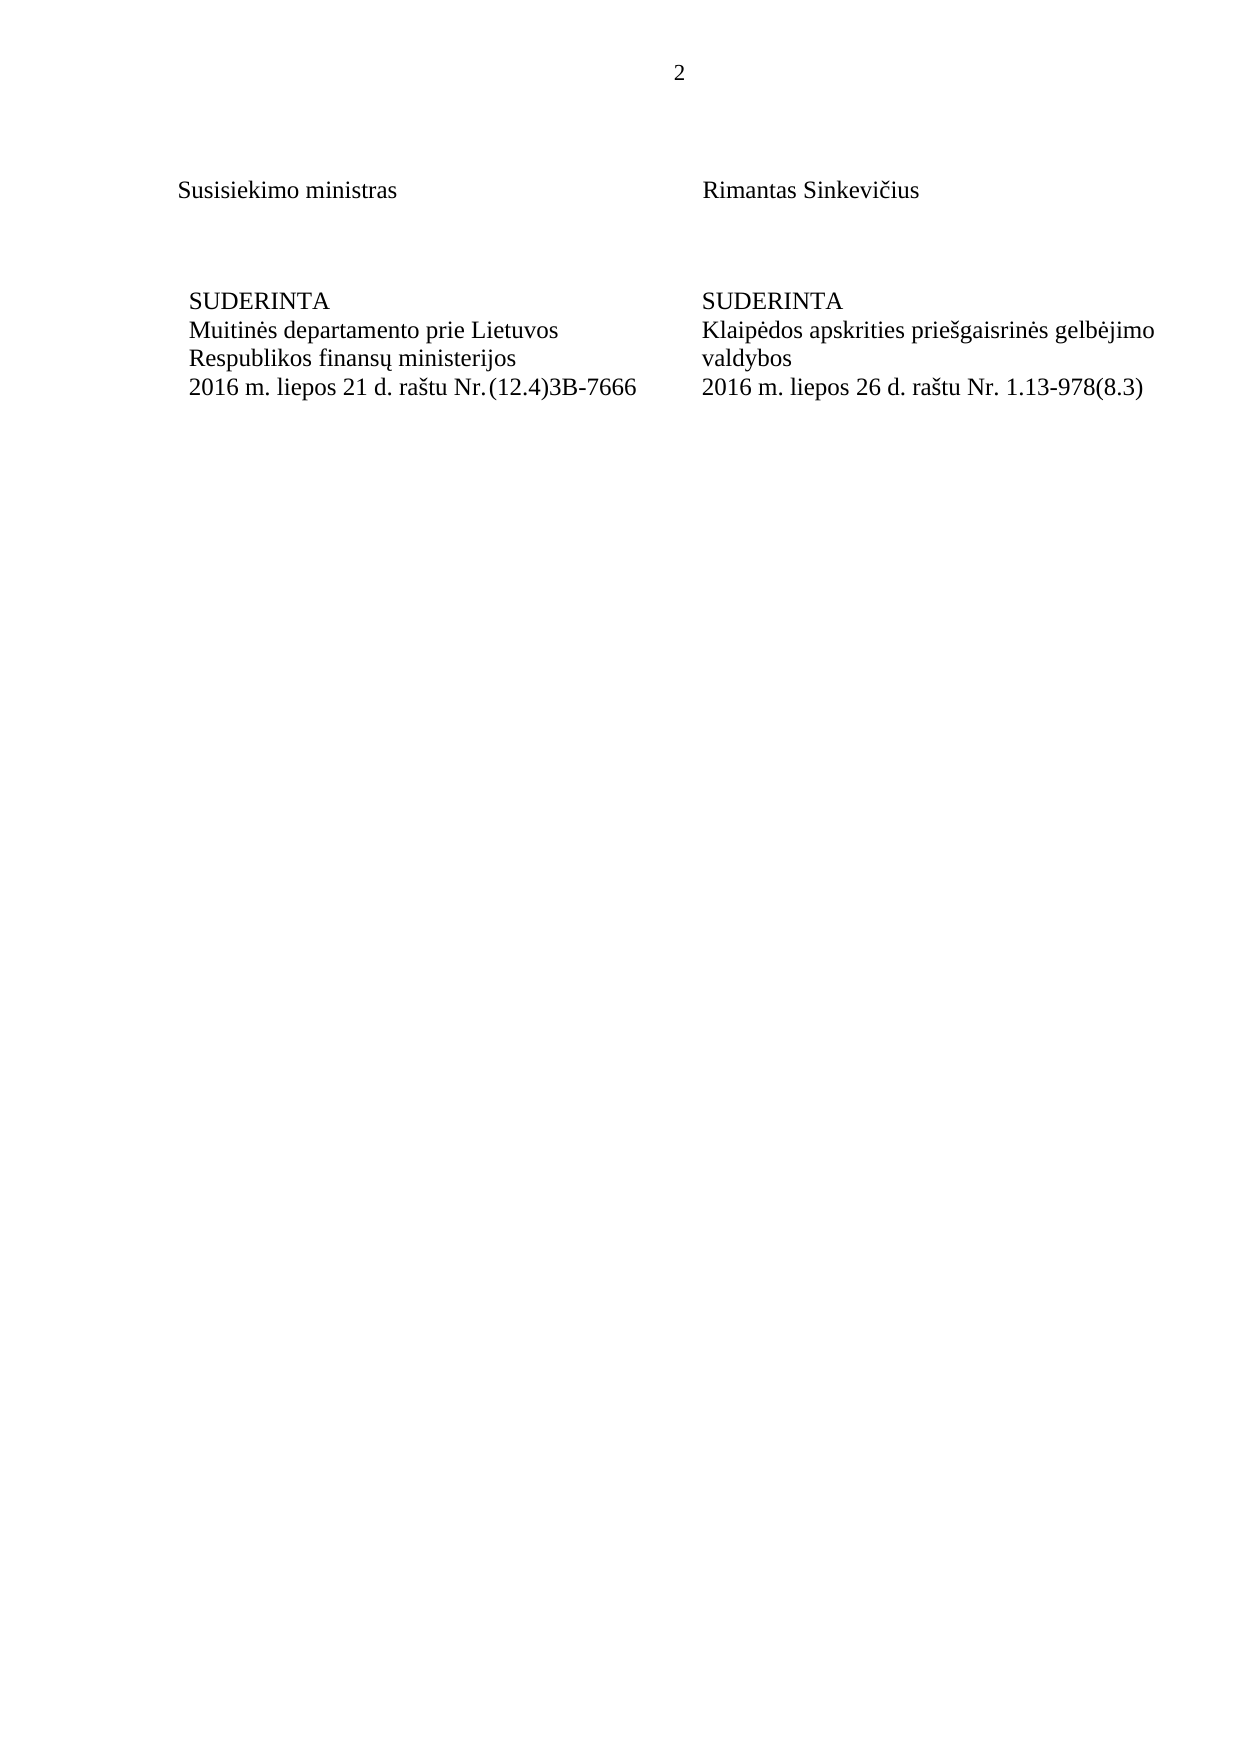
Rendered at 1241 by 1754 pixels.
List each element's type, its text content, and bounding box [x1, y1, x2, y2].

table_header SUDERINTA Klaipėdos apskrities priešgaisrinės gelbėjimo valdybos 2016 m. liepos 26 d. raštu Nr. 1.13-978(8.3) [690, 286, 1204, 401]
text Susisiekimo ministras Rimantas Sinkevičius [177, 176, 1181, 204]
table_header SUDERINTA Muitinės departamento prie Lietuvos Respublikos finansų ministerijos 2016 m. liepos 21 d. raštu Nr. (12.4)3B-7666 [177, 286, 690, 401]
